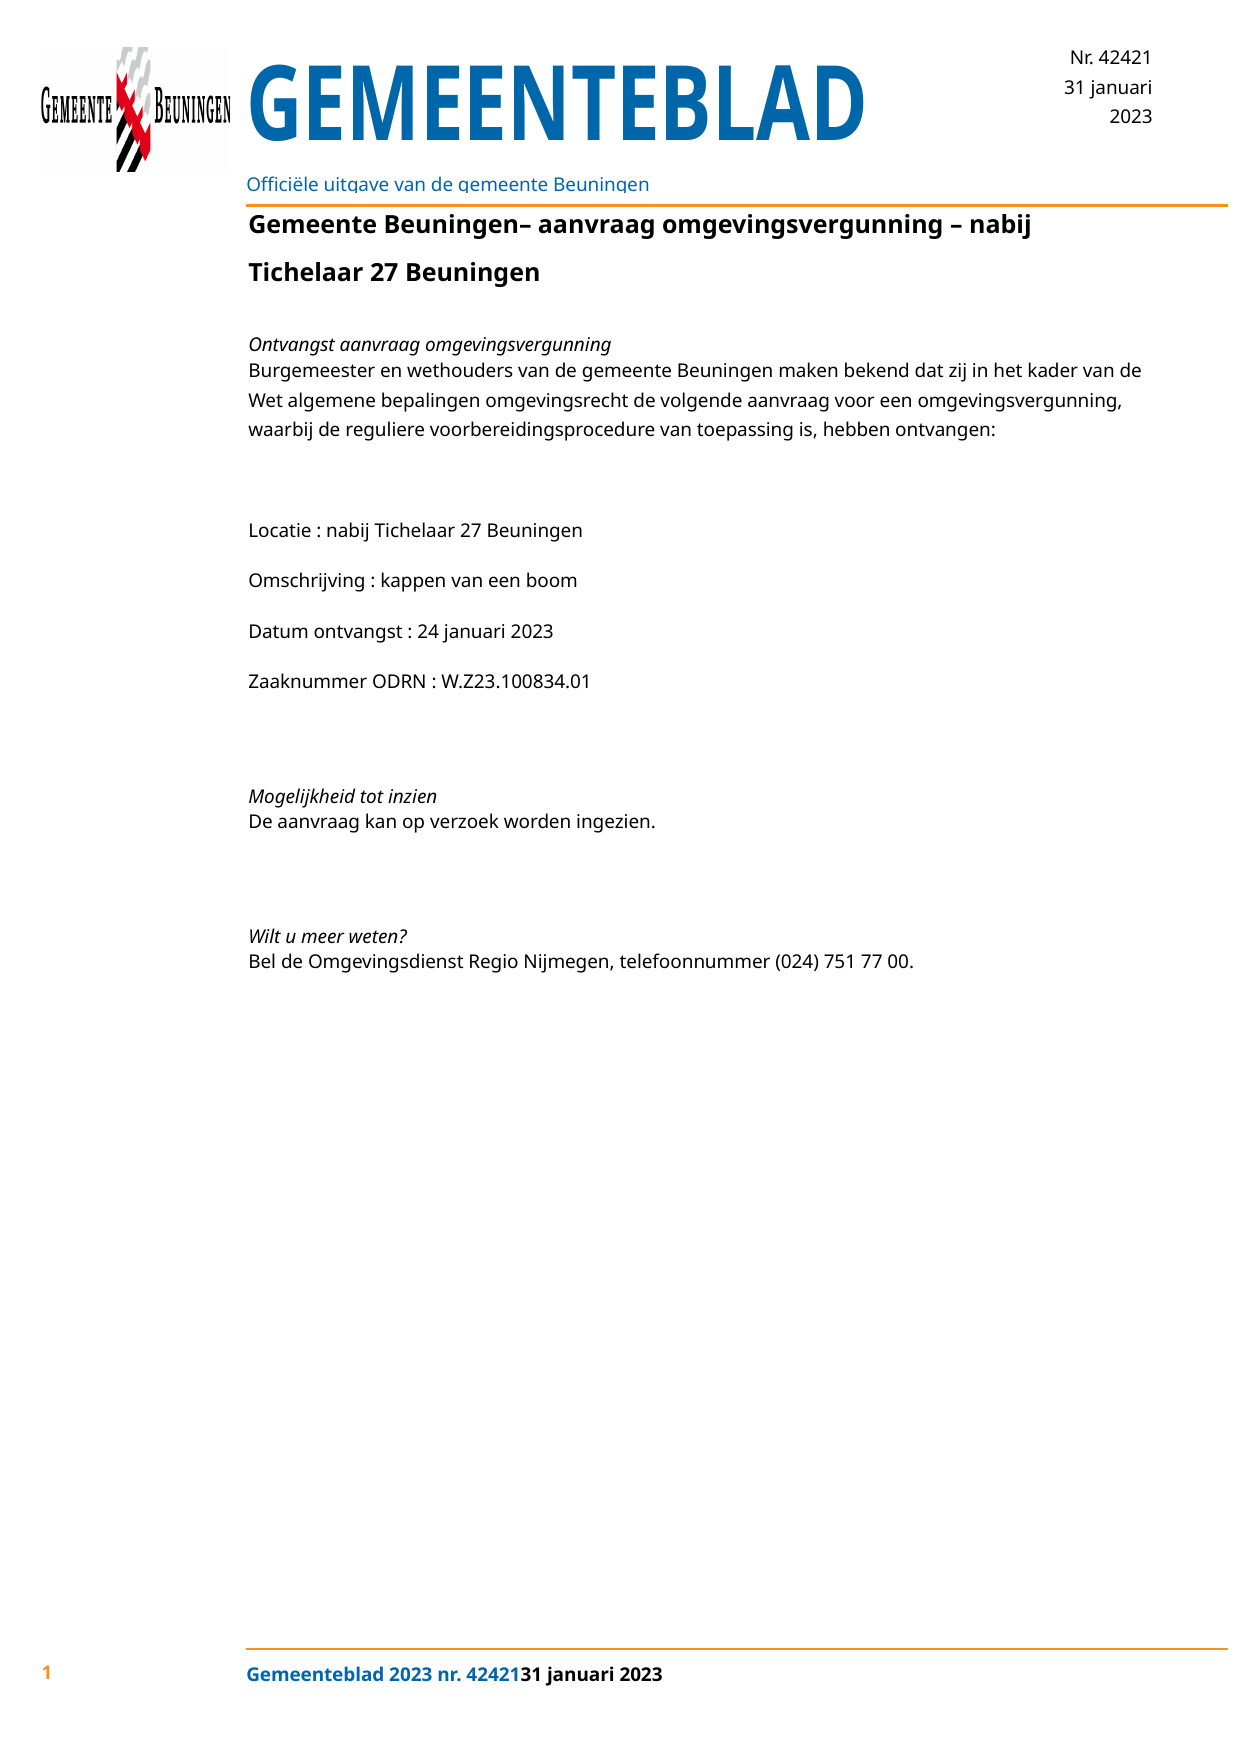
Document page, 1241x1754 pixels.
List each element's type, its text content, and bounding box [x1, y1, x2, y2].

text Mogelijkheid tot inzien [248, 783, 1152, 808]
text Omschrijving : kappen van een boom [248, 568, 1152, 593]
picture [41, 47, 231, 172]
text De aanvraag kan op verzoek worden ingezien. [248, 808, 1152, 834]
text Datum ontvangst : 24 januari 2023 [248, 618, 1152, 644]
text Gemeente Beuningen– aanvraag omgevingsvergunning – nabij Tichelaar 27 Beuningen [248, 207, 1152, 288]
text Ontvangst aanvraag omgevingsvergunning [248, 331, 1152, 357]
text Locatie : nabij Tichelaar 27 Beuningen [248, 517, 1152, 543]
text Zaaknummer ODRN : W.Z23.100834.01 [248, 668, 1152, 694]
text Burgemeester en wethouders van de gemeente Beuningen maken bekend dat zij in het kader van de Wet algemene bepalingen omgevingsrecht de volgende aanvraag voor een omgevingsvergunning, waarbij de reguliere voorbereidingsprocedure van toepassing is, hebben ontvangen: [248, 357, 1152, 442]
text Bel de Omgevingsdienst Regio Nijmegen, telefoonnummer (024) 751 77 00. [248, 949, 1152, 974]
text Wilt u meer weten? [248, 923, 1152, 949]
